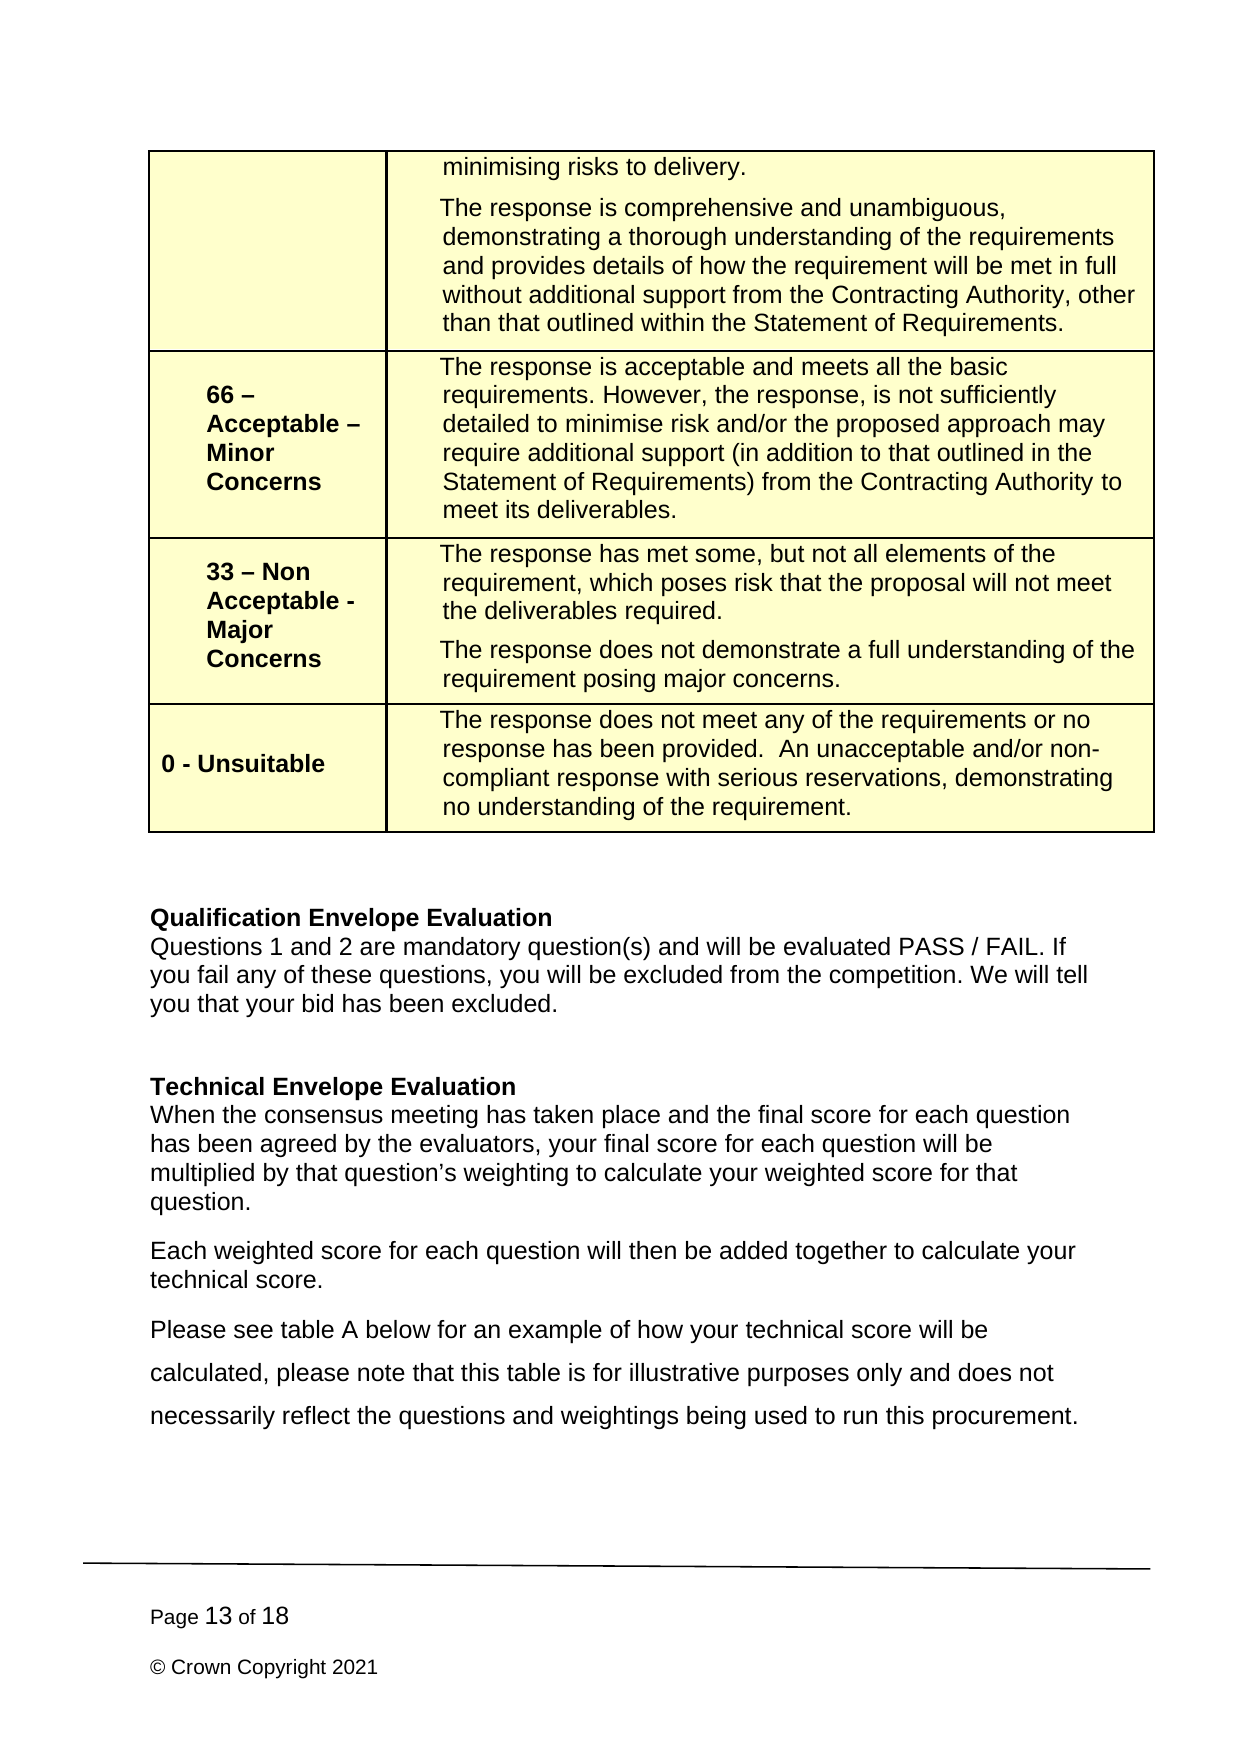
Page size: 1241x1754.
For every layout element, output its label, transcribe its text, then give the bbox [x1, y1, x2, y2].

text Questions 1 and 2 are mandatory question(s) and will be evaluated PASS / FAIL. If you fail any of these questions, you will be excluded from the competition. We will tell you that your bid has been excluded. [150, 932, 1090, 1018]
table_cell [150, 152, 385, 349]
table_cell minimising risks to delivery. The response is comprehensive and unambiguous, demonstrating a thorough understanding of the requirements and provides details of how the requirement will be met in full without additional support from the Contracting Authority, other than that outlined within the Statement of Requirements. [388, 152, 1153, 349]
subtitle Technical Envelope Evaluation [150, 1072, 1090, 1100]
table_cell 0 - Unsuitable [150, 705, 385, 831]
subtitle Qualification Envelope Evaluation [150, 903, 1090, 932]
text Each weighted score for each question will then be added together to calculate your technical score. [150, 1236, 1090, 1294]
table_cell 66 – Acceptable – Minor Concerns [150, 352, 385, 537]
table_cell The response is acceptable and meets all the basic requirements. However, the response, is not sufficiently detailed to minimise risk and/or the proposed approach may require additional support (in addition to that outlined in the Statement of Requirements) from the Contracting Authority to meet its deliverables. [388, 352, 1153, 537]
text When the consensus meeting has taken place and the final score for each question has been agreed by the evaluators, your final score for each question will be multiplied by that question’s weighting to calculate your weighted score for that question. [150, 1100, 1090, 1215]
table_cell The response does not meet any of the requirements or no response has been provided. An unacceptable and/or non-compliant response with serious reservations, demonstrating no understanding of the requirement. [388, 705, 1153, 831]
table_cell 33 – Non Acceptable - Major Concerns [150, 539, 385, 703]
table_cell The response has met some, but not all elements of the requirement, which poses risk that the proposal will not meet the deliverables required. The response does not demonstrate a full understanding of the requirement posing major concerns. [388, 539, 1153, 703]
text Please see table A below for an example of how your technical score will be calculated, please note that this table is for illustrative purposes only and does not necessarily reflect the questions and weightings being used to run this procurement. [150, 1314, 1090, 1429]
